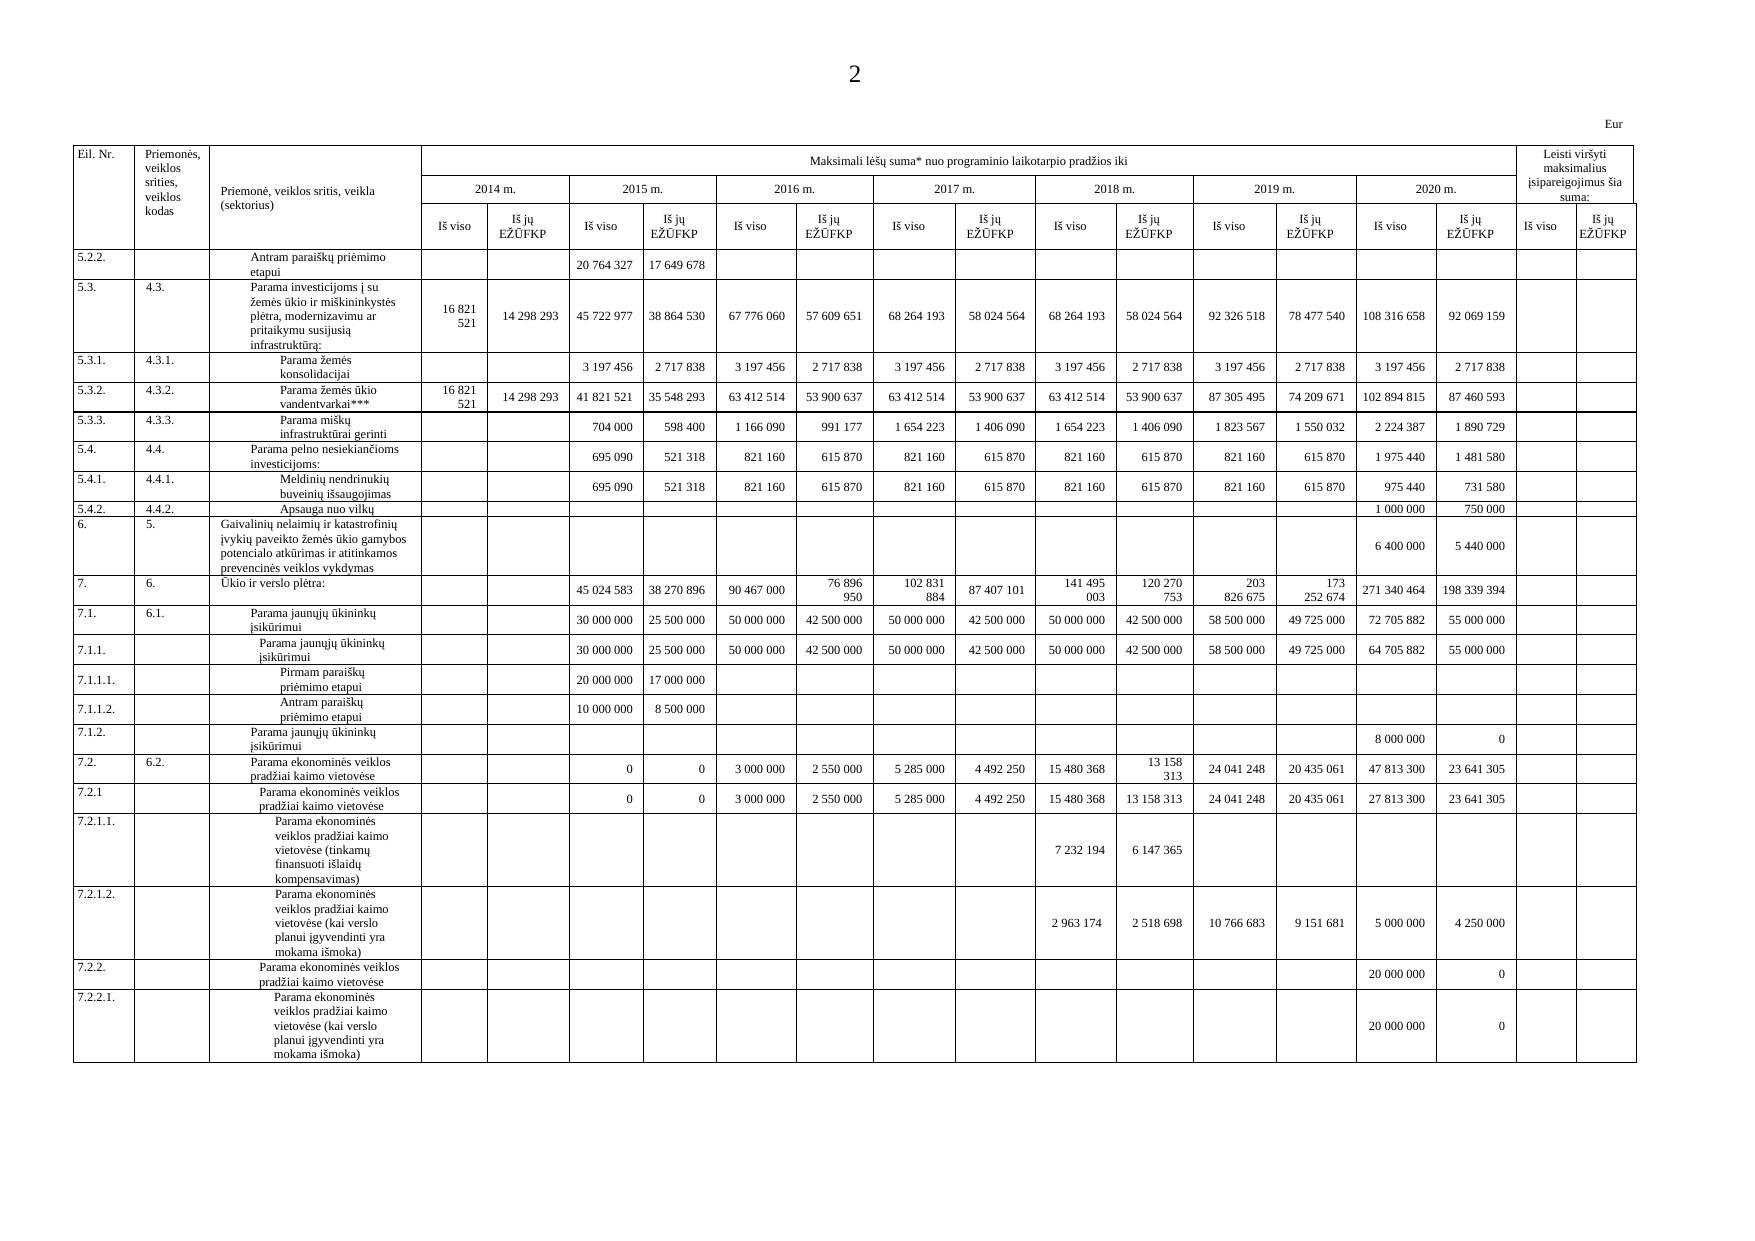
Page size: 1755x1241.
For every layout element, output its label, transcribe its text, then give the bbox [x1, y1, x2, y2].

table_cell 7. [74, 576, 134, 604]
table_cell 3 197 456 [1194, 353, 1276, 382]
table_cell [717, 517, 796, 575]
table_header [74, 117, 134, 145]
table_cell 1 975 440 [1357, 442, 1436, 471]
table_cell 20 435 061 [1277, 784, 1356, 813]
table_cell [422, 814, 487, 886]
table_cell [1117, 695, 1193, 724]
table_cell 3 197 456 [717, 353, 796, 382]
table_cell 695 090 [570, 472, 643, 501]
table_cell 5. [135, 517, 209, 575]
table_cell [422, 784, 487, 813]
table_cell [488, 695, 569, 724]
table_cell [644, 517, 716, 575]
table_cell [1357, 695, 1436, 724]
table_cell [1437, 665, 1516, 694]
table_cell [1194, 960, 1276, 989]
table_cell 58 024 564 [1117, 280, 1193, 352]
table_cell 50 000 000 [717, 606, 796, 634]
table_cell 102 831 884 [874, 576, 955, 604]
table_cell [1577, 353, 1636, 382]
table_header [1276, 117, 1356, 145]
table_cell 2 963 174 [1036, 887, 1116, 959]
table_cell [488, 887, 569, 959]
table_cell [797, 814, 873, 886]
table_cell [956, 725, 1035, 753]
table_cell [1577, 606, 1636, 634]
table_cell [488, 755, 569, 783]
table_cell Parama investicijoms į su žemės ūkio ir miškininkystės plėtra, modernizavimu ar pritaikymu susijusią infrastruktūrą: [210, 280, 421, 352]
table_cell [874, 250, 955, 279]
table_cell 20 764 327 [570, 250, 643, 279]
table_cell 74 209 671 [1277, 383, 1356, 411]
table_cell 1 406 090 [956, 413, 1035, 441]
table_cell [1194, 695, 1276, 724]
table_cell Parama ekonominės veiklos pradžiai kaimo vietovėse (tinkamų finansuoti išlaidų kompensavimas) [210, 814, 421, 886]
table_cell [717, 725, 796, 753]
table_cell Antram paraiškų priėmimo etapui [210, 250, 421, 279]
table_cell 67 776 060 [717, 280, 796, 352]
table_cell [1577, 250, 1636, 279]
table_cell [570, 887, 643, 959]
table_cell 10 766 683 [1194, 887, 1276, 959]
table_header [796, 117, 873, 145]
table_cell 0 [1437, 960, 1516, 989]
table_cell [135, 635, 209, 664]
table_cell Eil. Nr. [74, 146, 134, 249]
table_cell [1437, 814, 1516, 886]
table_cell [874, 725, 955, 753]
table_cell 4.3.1. [135, 353, 209, 382]
table_cell 173 252 674 [1277, 576, 1356, 604]
table_cell [1357, 665, 1436, 694]
table_cell 271 340 464 [1357, 576, 1436, 604]
table_cell 42 500 000 [956, 606, 1035, 634]
table_cell [1577, 725, 1636, 753]
table_cell [1036, 665, 1116, 694]
table_cell [874, 814, 955, 886]
table_cell [422, 413, 487, 441]
table_cell 7.1.1.2. [74, 695, 134, 724]
table_cell [488, 990, 569, 1062]
table_cell 598 400 [644, 413, 716, 441]
table_cell [956, 250, 1035, 279]
table_cell 2018 m. [1036, 176, 1193, 203]
table_cell [1277, 990, 1356, 1062]
table_cell 50 000 000 [1036, 635, 1116, 664]
table_cell [1517, 990, 1576, 1062]
table_cell 27 813 300 [1357, 784, 1436, 813]
table_cell Antram paraiškų priėmimo etapui [210, 695, 421, 724]
table_cell [1517, 502, 1576, 516]
table_cell [1277, 250, 1356, 279]
table_cell 5.3.1. [74, 353, 134, 382]
table_cell 2 518 698 [1117, 887, 1193, 959]
table_cell [422, 887, 487, 959]
table_cell 1 166 090 [717, 413, 796, 441]
table_cell 1 550 032 [1277, 413, 1356, 441]
table_cell 3 197 456 [1036, 353, 1116, 382]
table_header [716, 117, 796, 145]
table_cell [570, 502, 643, 516]
table_cell 821 160 [1194, 442, 1276, 471]
table_cell 4.4.1. [135, 472, 209, 501]
table_cell 615 870 [956, 442, 1035, 471]
table_cell [1194, 725, 1276, 753]
table_cell 2 717 838 [1277, 353, 1356, 382]
table_cell [570, 517, 643, 575]
table_cell [1194, 814, 1276, 886]
table_cell [1577, 990, 1636, 1062]
table_cell [797, 695, 873, 724]
table_cell 10 000 000 [570, 695, 643, 724]
table_cell 7.2.1.2. [74, 887, 134, 959]
table_cell 4.4.2. [135, 502, 209, 516]
table_cell 8 500 000 [644, 695, 716, 724]
table_cell [135, 960, 209, 989]
table_cell [1577, 472, 1636, 501]
table_cell [1036, 695, 1116, 724]
table_cell 2 717 838 [1117, 353, 1193, 382]
table_cell [422, 960, 487, 989]
table_header [421, 117, 716, 145]
table_cell 6. [135, 576, 209, 604]
table_cell [488, 725, 569, 753]
table_cell 5 440 000 [1437, 517, 1516, 575]
table_cell 13 158 313 [1117, 784, 1193, 813]
table_cell 16 821 521 [422, 280, 487, 352]
table_cell [956, 517, 1035, 575]
table_cell [1577, 413, 1636, 441]
table_cell 25 500 000 [644, 635, 716, 664]
table_header [1193, 117, 1276, 145]
table_cell [956, 695, 1035, 724]
table_cell [956, 502, 1035, 516]
table_cell 15 480 368 [1036, 784, 1116, 813]
table_cell 2020 m. [1357, 176, 1516, 203]
table_cell [644, 814, 716, 886]
table_cell [135, 665, 209, 694]
table_cell Iš jų EŽŪFKP [797, 204, 873, 249]
table_cell [956, 990, 1035, 1062]
table_cell Iš viso [874, 204, 955, 249]
table_cell [874, 517, 955, 575]
table_cell 7.1.1.1. [74, 665, 134, 694]
table_cell Parama žemės konsolidacijai [210, 353, 421, 382]
table_cell [1117, 725, 1193, 753]
table_cell 0 [570, 755, 643, 783]
table_cell [874, 665, 955, 694]
table_cell Iš jų EŽŪFKP [1117, 204, 1193, 249]
table_cell [797, 990, 873, 1062]
table_cell 20 000 000 [1357, 990, 1436, 1062]
table_cell 6 147 365 [1117, 814, 1193, 886]
table_cell [797, 665, 873, 694]
table_cell 53 900 637 [797, 383, 873, 411]
table_cell [1036, 990, 1116, 1062]
table_cell [1357, 250, 1436, 279]
table_cell [488, 502, 569, 516]
table_cell 6.2. [135, 755, 209, 783]
table_cell [717, 665, 796, 694]
table_cell 4.3. [135, 280, 209, 352]
table_cell [1036, 517, 1116, 575]
table_cell 87 407 101 [956, 576, 1035, 604]
table_cell 23 641 305 [1437, 784, 1516, 813]
table_cell [1517, 960, 1576, 989]
table_cell Parama pelno nesiekiančioms investicijoms: [210, 442, 421, 471]
table_cell Parama ekonominės veiklos pradžiai kaimo vietovėse (kai verslo planui įgyvendinti yra mokama išmoka) [210, 990, 421, 1062]
table_header [135, 117, 209, 145]
table_cell 57 609 651 [797, 280, 873, 352]
table_cell Apsauga nuo vilkų [210, 502, 421, 516]
table_cell [1437, 250, 1516, 279]
table_cell 50 000 000 [874, 635, 955, 664]
table_cell 20 000 000 [570, 665, 643, 694]
table_cell [488, 784, 569, 813]
table_cell [644, 990, 716, 1062]
table_cell 821 160 [874, 442, 955, 471]
table_cell 20 000 000 [1357, 960, 1436, 989]
table_cell [1517, 413, 1576, 441]
table_cell [1036, 502, 1116, 516]
table_cell 35 548 293 [644, 383, 716, 411]
table_cell 4 492 250 [956, 755, 1035, 783]
table_cell 7 232 194 [1036, 814, 1116, 886]
table_cell [1577, 517, 1636, 575]
table_cell [1517, 784, 1576, 813]
table_cell 42 500 000 [956, 635, 1035, 664]
table_cell [1194, 250, 1276, 279]
table_cell [956, 665, 1035, 694]
table_cell 695 090 [570, 442, 643, 471]
table_cell [717, 814, 796, 886]
table_cell 17 649 678 [644, 250, 716, 279]
table_cell 5.4.1. [74, 472, 134, 501]
table_cell 3 000 000 [717, 755, 796, 783]
table_header [1116, 117, 1193, 145]
table_cell [1117, 250, 1193, 279]
table_cell 50 000 000 [874, 606, 955, 634]
table_cell 42 500 000 [797, 606, 873, 634]
table_cell 1 890 729 [1437, 413, 1516, 441]
table_cell 13 158 313 [1117, 755, 1193, 783]
table_cell 2014 m. [422, 176, 569, 203]
table_cell [644, 502, 716, 516]
table_cell [1117, 517, 1193, 575]
table_cell 42 500 000 [797, 635, 873, 664]
table_cell [135, 250, 209, 279]
table_cell 7.2.1 [74, 784, 134, 813]
table_cell [1194, 517, 1276, 575]
table_cell [1517, 353, 1576, 382]
table_cell 821 160 [717, 442, 796, 471]
table_cell [1577, 635, 1636, 664]
table_cell 5.3.3. [74, 413, 134, 441]
table_cell 615 870 [797, 472, 873, 501]
table_cell [488, 606, 569, 634]
table_header [1516, 117, 1573, 145]
table_cell [488, 250, 569, 279]
table_cell 87 460 593 [1437, 383, 1516, 411]
table_cell [488, 960, 569, 989]
table_cell 90 467 000 [717, 576, 796, 604]
table_cell Meldinių nendrinukių buveinių išsaugojimas [210, 472, 421, 501]
table_cell 7.1.2. [74, 725, 134, 753]
table_cell 2015 m. [570, 176, 716, 203]
table_cell 6. [74, 517, 134, 575]
table_cell 5.2.2. [74, 250, 134, 279]
table_cell 58 500 000 [1194, 606, 1276, 634]
table_cell Parama ekonominės veiklos pradžiai kaimo vietovėse [210, 784, 421, 813]
table_cell [1517, 887, 1576, 959]
table_cell 63 412 514 [1036, 383, 1116, 411]
table_cell 4.4. [135, 442, 209, 471]
table_cell 2 717 838 [797, 353, 873, 382]
table_cell [717, 695, 796, 724]
table_cell 0 [570, 784, 643, 813]
table_cell [1117, 665, 1193, 694]
table_cell 45 024 583 [570, 576, 643, 604]
table_cell Parama jaunųjų ūkininkų įsikūrimui [210, 606, 421, 634]
table_cell 1 000 000 [1357, 502, 1436, 516]
table_cell 615 870 [1117, 442, 1193, 471]
table_cell [1577, 576, 1636, 604]
table_cell 30 000 000 [570, 635, 643, 664]
table_cell [717, 250, 796, 279]
table_cell Iš viso [1517, 204, 1576, 249]
table_cell [644, 960, 716, 989]
table_cell [1277, 695, 1356, 724]
table_cell 42 500 000 [1117, 635, 1193, 664]
table_cell [488, 517, 569, 575]
table_cell 141 495 003 [1036, 576, 1116, 604]
table_cell 25 500 000 [644, 606, 716, 634]
table_header [873, 117, 956, 145]
table_cell 6 400 000 [1357, 517, 1436, 575]
table_cell [717, 887, 796, 959]
table_header Eur [1574, 117, 1634, 145]
table_cell 615 870 [797, 442, 873, 471]
table_cell 1 481 580 [1437, 442, 1516, 471]
table_cell [956, 887, 1035, 959]
table_cell Iš jų EŽŪFKP [1277, 204, 1356, 249]
table_cell [422, 990, 487, 1062]
table_cell [1577, 665, 1636, 694]
table_cell [1577, 755, 1636, 783]
table_cell [488, 814, 569, 886]
table_cell [1517, 472, 1576, 501]
table_cell [488, 665, 569, 694]
table_cell [1036, 960, 1116, 989]
table_cell [1194, 990, 1276, 1062]
table_cell [1517, 755, 1576, 783]
table_header [956, 117, 1036, 145]
table_cell [135, 725, 209, 753]
table_cell Iš jų EŽŪFKP [644, 204, 716, 249]
table_header [1436, 117, 1516, 145]
table_cell 78 477 540 [1277, 280, 1356, 352]
table_cell [1277, 725, 1356, 753]
table_cell 50 000 000 [1036, 606, 1116, 634]
table_cell [1437, 695, 1516, 724]
table_cell [422, 502, 487, 516]
table_cell [644, 887, 716, 959]
table_cell 14 298 293 [488, 280, 569, 352]
table_cell [1277, 502, 1356, 516]
table_cell [1517, 576, 1576, 604]
table_cell 55 000 000 [1437, 606, 1516, 634]
table_cell 53 900 637 [956, 383, 1035, 411]
table_cell [422, 695, 487, 724]
table_cell [422, 755, 487, 783]
table_cell Priemonės, veiklos srities, veiklos kodas [135, 146, 209, 249]
table_cell 821 160 [1036, 472, 1116, 501]
table_cell 38 864 530 [644, 280, 716, 352]
table_cell [135, 990, 209, 1062]
table_cell [488, 413, 569, 441]
table_cell 521 318 [644, 472, 716, 501]
table_cell 5 285 000 [874, 784, 955, 813]
table_cell [1577, 502, 1636, 516]
table_cell [570, 960, 643, 989]
table_cell 821 160 [874, 472, 955, 501]
table_cell 38 270 896 [644, 576, 716, 604]
table_cell 2 550 000 [797, 755, 873, 783]
table_cell Parama ekonominės veiklos pradžiai kaimo vietovėse [210, 960, 421, 989]
table_cell 87 305 495 [1194, 383, 1276, 411]
table_cell [1517, 517, 1576, 575]
table_cell [874, 695, 955, 724]
table_header [1036, 117, 1116, 145]
table_cell 2019 m. [1194, 176, 1356, 203]
table_cell 24 041 248 [1194, 755, 1276, 783]
table_cell 17 000 000 [644, 665, 716, 694]
table_cell 1 654 223 [874, 413, 955, 441]
table_cell Iš jų EŽŪFKP [956, 204, 1035, 249]
table_cell Priemonė, veiklos sritis, veikla (sektorius) [210, 146, 421, 249]
table_cell [570, 725, 643, 753]
table_cell 24 041 248 [1194, 784, 1276, 813]
table_cell Iš jų EŽŪFKP [1437, 204, 1516, 249]
table_cell [717, 502, 796, 516]
table_cell [488, 635, 569, 664]
table_cell [422, 725, 487, 753]
table_cell 7.2.2.1. [74, 990, 134, 1062]
table_cell [874, 960, 955, 989]
table_cell [1577, 280, 1636, 352]
table_cell 53 900 637 [1117, 383, 1193, 411]
table_cell 2 224 387 [1357, 413, 1436, 441]
table_cell 30 000 000 [570, 606, 643, 634]
table_cell [797, 517, 873, 575]
table_cell [135, 887, 209, 959]
table_cell 23 641 305 [1437, 755, 1516, 783]
table_cell Parama žemės ūkio vandentvarkai*** [210, 383, 421, 411]
table_cell [422, 442, 487, 471]
table_cell 63 412 514 [874, 383, 955, 411]
table_cell 5.3.2. [74, 383, 134, 411]
table_cell 4.3.2. [135, 383, 209, 411]
table_cell [797, 725, 873, 753]
table_cell [1277, 814, 1356, 886]
table_cell 49 725 000 [1277, 606, 1356, 634]
table_cell 615 870 [1277, 442, 1356, 471]
table_cell 4 492 250 [956, 784, 1035, 813]
table_cell [488, 442, 569, 471]
table_cell [1517, 250, 1576, 279]
table_cell [1194, 502, 1276, 516]
table_cell [1577, 442, 1636, 471]
table_cell [1577, 814, 1636, 886]
table_cell 0 [1437, 990, 1516, 1062]
table_cell 821 160 [1194, 472, 1276, 501]
table_cell 750 000 [1437, 502, 1516, 516]
table_cell 6.1. [135, 606, 209, 634]
table_cell 7.1.1. [74, 635, 134, 664]
table_cell [1117, 960, 1193, 989]
table_cell 8 000 000 [1357, 725, 1436, 753]
table_cell 63 412 514 [717, 383, 796, 411]
table_cell 3 197 456 [874, 353, 955, 382]
table_cell 615 870 [1117, 472, 1193, 501]
table_cell 731 580 [1437, 472, 1516, 501]
table_cell [1517, 606, 1576, 634]
table_cell Iš jų EŽŪFKP [488, 204, 569, 249]
table_cell [874, 502, 955, 516]
table_cell [1577, 960, 1636, 989]
table_cell Parama ekonominės veiklos pradžiai kaimo vietovėse (kai verslo planui įgyvendinti yra mokama išmoka) [210, 887, 421, 959]
table_cell 102 894 815 [1357, 383, 1436, 411]
table_cell [1277, 517, 1356, 575]
table_cell 5.4. [74, 442, 134, 471]
table_cell 108 316 658 [1357, 280, 1436, 352]
table_cell Iš viso [717, 204, 796, 249]
table_cell 68 264 193 [1036, 280, 1116, 352]
table_cell 3 000 000 [717, 784, 796, 813]
table_cell [422, 665, 487, 694]
table_cell 47 813 300 [1357, 755, 1436, 783]
table_header [209, 117, 421, 145]
table_cell [1577, 887, 1636, 959]
table_cell [1577, 383, 1636, 411]
table_cell [1517, 695, 1576, 724]
table_cell 615 870 [956, 472, 1035, 501]
table_cell [422, 576, 487, 604]
table_cell [570, 990, 643, 1062]
table_cell [1277, 960, 1356, 989]
table_cell 521 318 [644, 442, 716, 471]
table_cell [135, 695, 209, 724]
table_cell 16 821 521 [422, 383, 487, 411]
table_cell 3 197 456 [1357, 353, 1436, 382]
table_cell Iš viso [1194, 204, 1276, 249]
table_cell 1 823 567 [1194, 413, 1276, 441]
table_cell 15 480 368 [1036, 755, 1116, 783]
table_cell [797, 887, 873, 959]
table_cell 45 722 977 [570, 280, 643, 352]
table_cell 72 705 882 [1357, 606, 1436, 634]
table_cell [135, 784, 209, 813]
table_cell 0 [644, 784, 716, 813]
table_cell [422, 517, 487, 575]
table_cell [422, 250, 487, 279]
table_cell [1517, 814, 1576, 886]
table_cell [135, 814, 209, 886]
table_cell 2 717 838 [956, 353, 1035, 382]
table_cell [1117, 990, 1193, 1062]
table_cell [797, 502, 873, 516]
table_cell [1517, 635, 1576, 664]
table_cell 7.2.2. [74, 960, 134, 989]
table_cell Gaivalinių nelaimių ir katastrofinių įvykių paveikto žemės ūkio gamybos potencialo atkūrimas ir atitinkamos prevencinės veiklos vykdymas [210, 517, 421, 575]
table_cell 55 000 000 [1437, 635, 1516, 664]
table_cell 5 285 000 [874, 755, 955, 783]
table_cell [1357, 814, 1436, 886]
table_cell 49 725 000 [1277, 635, 1356, 664]
table_cell 0 [644, 755, 716, 783]
table_cell [797, 960, 873, 989]
table_cell 4 250 000 [1437, 887, 1516, 959]
table_cell [422, 635, 487, 664]
table_cell [1517, 442, 1576, 471]
table_cell 41 821 521 [570, 383, 643, 411]
table_cell Parama ekonominės veiklos pradžiai kaimo vietovėse [210, 755, 421, 783]
table_cell 203 826 675 [1194, 576, 1276, 604]
table_cell Maksimali lėšų suma* nuo programinio laikotarpio pradžios iki [422, 146, 1516, 175]
table_cell [1517, 383, 1576, 411]
table_cell Iš viso [570, 204, 643, 249]
table_cell 0 [1437, 725, 1516, 753]
table_cell 76 896 950 [797, 576, 873, 604]
table_cell [1517, 725, 1576, 753]
table_cell [1194, 665, 1276, 694]
table_cell [422, 472, 487, 501]
table_cell Iš viso [1036, 204, 1116, 249]
table_cell [1036, 250, 1116, 279]
table_cell 2017 m. [874, 176, 1035, 203]
table_cell Pirmam paraiškų priėmimo etapui [210, 665, 421, 694]
table_cell 1 406 090 [1117, 413, 1193, 441]
table_cell 2 717 838 [1437, 353, 1516, 382]
table_cell 120 270 753 [1117, 576, 1193, 604]
table_cell Iš jų EŽŪFKP [1577, 204, 1636, 249]
table_cell Parama jaunųjų ūkininkų įsikūrimui [210, 725, 421, 753]
table_cell 64 705 882 [1357, 635, 1436, 664]
table_cell 20 435 061 [1277, 755, 1356, 783]
table_cell 198 339 394 [1437, 576, 1516, 604]
table_cell Ūkio ir verslo plėtra: [210, 576, 421, 604]
table_cell 975 440 [1357, 472, 1436, 501]
table_cell 2 550 000 [797, 784, 873, 813]
table_cell [1517, 665, 1576, 694]
table_cell [956, 814, 1035, 886]
table_cell [1277, 665, 1356, 694]
table_cell 58 500 000 [1194, 635, 1276, 664]
table_cell [422, 353, 487, 382]
table_cell 9 151 681 [1277, 887, 1356, 959]
table_cell [1517, 280, 1576, 352]
table_cell [488, 576, 569, 604]
table_cell [488, 472, 569, 501]
table_cell [717, 990, 796, 1062]
table_cell [797, 250, 873, 279]
table_cell [1577, 695, 1636, 724]
table_cell [717, 960, 796, 989]
table_cell Parama miškų infrastruktūrai gerinti [210, 413, 421, 441]
table_cell 92 326 518 [1194, 280, 1276, 352]
table_cell 14 298 293 [488, 383, 569, 411]
table_cell [570, 814, 643, 886]
table_cell 58 024 564 [956, 280, 1035, 352]
table_cell [1036, 725, 1116, 753]
table_cell Leisti viršyti maksimalius įsipareigojimus šia suma: [1517, 146, 1633, 203]
table_cell [874, 887, 955, 959]
table_cell 991 177 [797, 413, 873, 441]
table_cell 704 000 [570, 413, 643, 441]
table_cell [874, 990, 955, 1062]
table_cell 2 717 838 [644, 353, 716, 382]
table_header [1356, 117, 1436, 145]
table_cell 4.3.3. [135, 413, 209, 441]
table_cell 5 000 000 [1357, 887, 1436, 959]
table_cell 7.1. [74, 606, 134, 634]
table_cell Parama jaunųjų ūkininkų įsikūrimui [210, 635, 421, 664]
table_cell 3 197 456 [570, 353, 643, 382]
table_cell Iš viso [1357, 204, 1436, 249]
table_cell 821 160 [717, 472, 796, 501]
table_cell 50 000 000 [717, 635, 796, 664]
table_cell [956, 960, 1035, 989]
table_cell 821 160 [1036, 442, 1116, 471]
table_cell Iš viso [422, 204, 487, 249]
table_cell [488, 353, 569, 382]
table_cell [644, 725, 716, 753]
table_cell 7.2. [74, 755, 134, 783]
table_cell 1 654 223 [1036, 413, 1116, 441]
table_cell [1117, 502, 1193, 516]
table_cell 92 069 159 [1437, 280, 1516, 352]
table_cell 68 264 193 [874, 280, 955, 352]
table_cell 2016 m. [717, 176, 873, 203]
table_cell 615 870 [1277, 472, 1356, 501]
table_cell 5.4.2. [74, 502, 134, 516]
table_cell [1577, 784, 1636, 813]
table_cell [422, 606, 487, 634]
table_cell 42 500 000 [1117, 606, 1193, 634]
table_cell 7.2.1.1. [74, 814, 134, 886]
table_cell 5.3. [74, 280, 134, 352]
